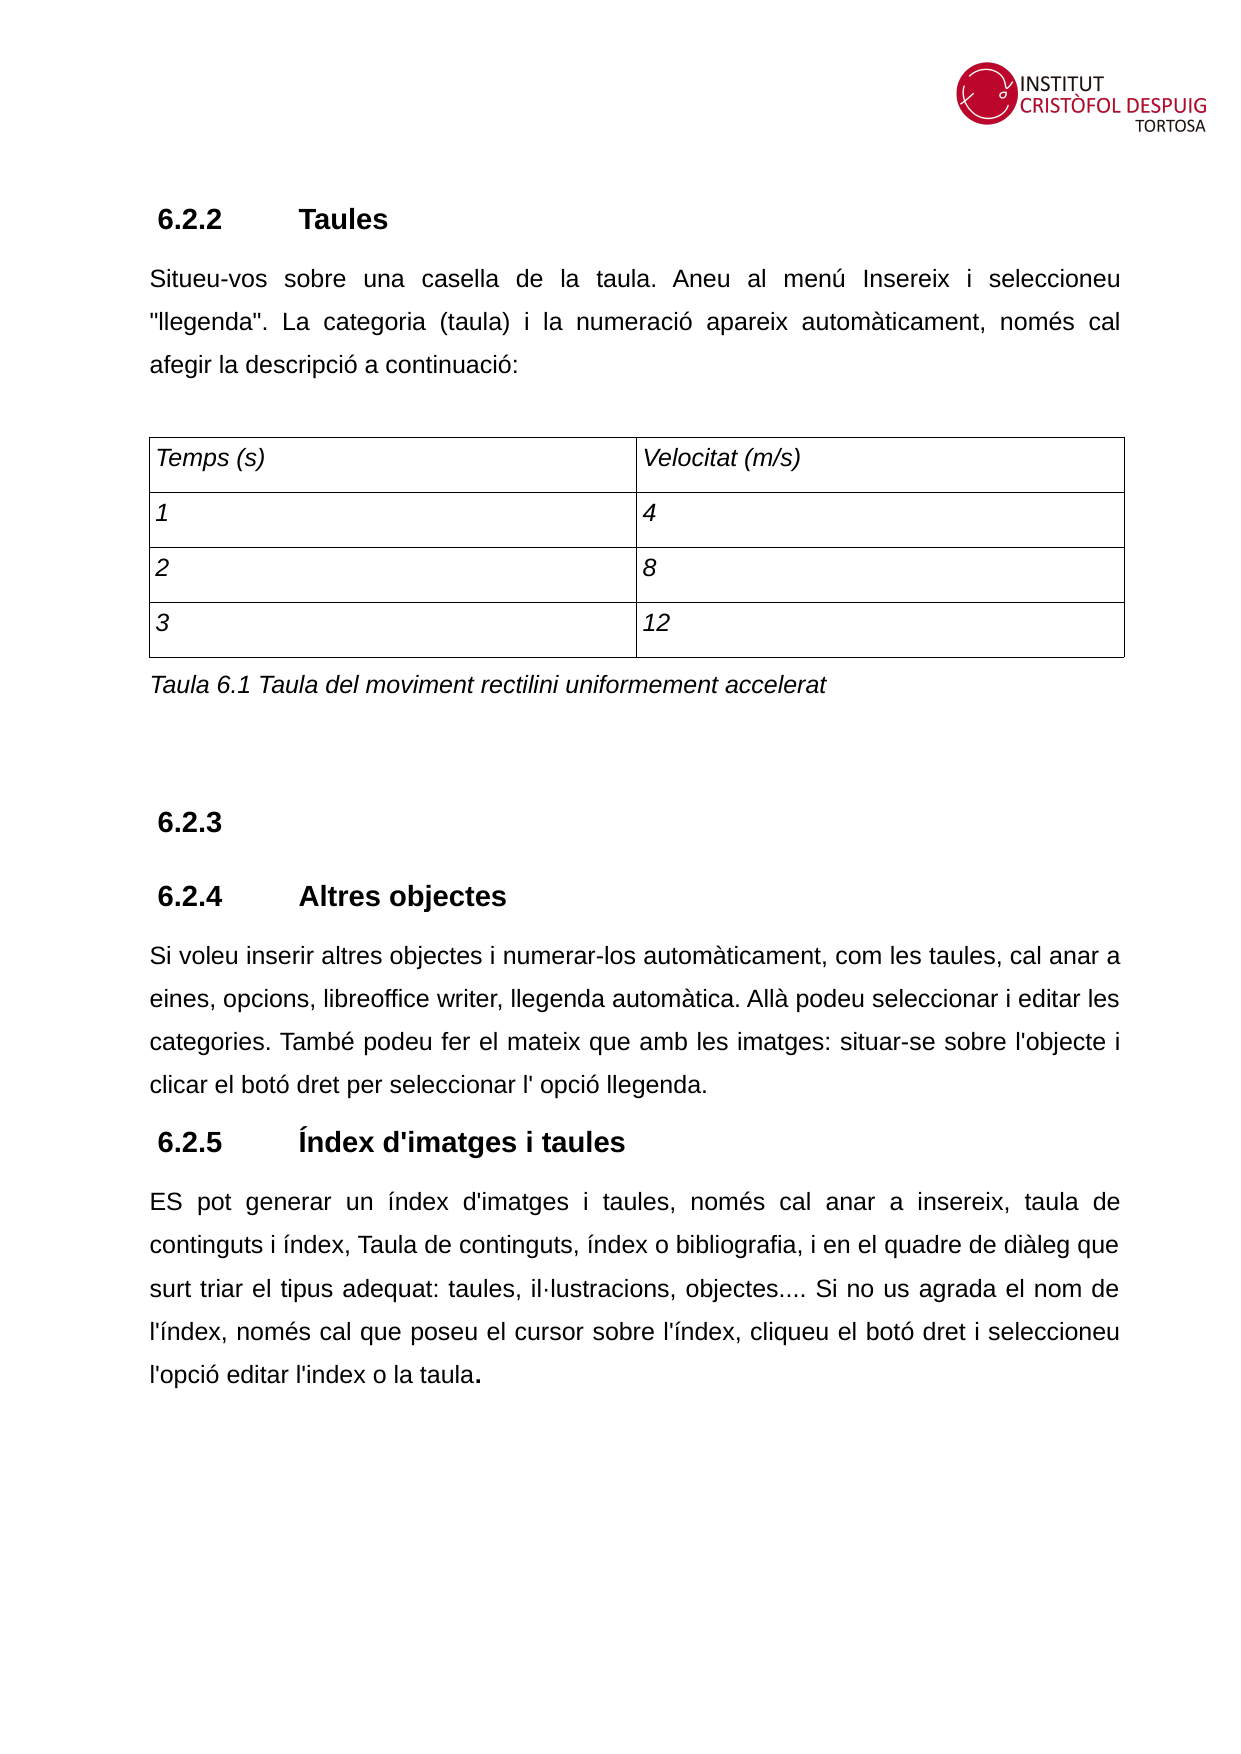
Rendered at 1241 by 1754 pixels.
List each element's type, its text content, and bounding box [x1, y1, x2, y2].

table_header Temps (s) [150, 438, 636, 492]
text Si voleu inserir altres objectes i numerar-los automàticament, com les taules, cal anar a eines, opcions, libreoffice writer, llegenda automàtica. Allà podeu seleccionar i editar les categories. També podeu fer el mateix que amb les imatges: situar-se sobre l'objecte i clicar el botó dret per seleccionar l' opció llegenda. [149, 941, 1122, 1099]
table_cell 8 [637, 548, 1124, 602]
text ES pot generar un índex d'imatges i taules, només cal anar a insereix, taula de continguts i índex, Taula de continguts, índex o bibliografia, i en el quadre de diàleg que surt triar el tipus adequat: taules, il·lustracions, objectes.... Si no us agrada el nom de l'índex, només cal que poseu el cursor sobre l'índex, cliqueu el botó dret i seleccioneu l'opció editar l'index o la taula. [149, 1187, 1122, 1389]
table_cell 2 [150, 548, 636, 602]
table_header Velocitat (m/s) [637, 438, 1124, 492]
subtitle Altres objectes [149, 879, 1122, 912]
subtitle Taules [149, 202, 1122, 236]
table_cell 1 [150, 493, 636, 547]
text Taula 6.1 Taula del moviment rectilini uniformement accelerat [149, 669, 1122, 698]
text Situeu-vos sobre una casella de la taula. Aneu al menú Insereix i seleccioneu "llegenda". La categoria (taula) i la numeració apareix automàticament, només cal afegir la descripció a continuació: [149, 264, 1122, 379]
table_cell 3 [150, 603, 636, 657]
subtitle Índex d'imatges i taules [149, 1125, 1122, 1159]
table_cell 12 [637, 603, 1124, 657]
table_cell 4 [637, 493, 1124, 547]
